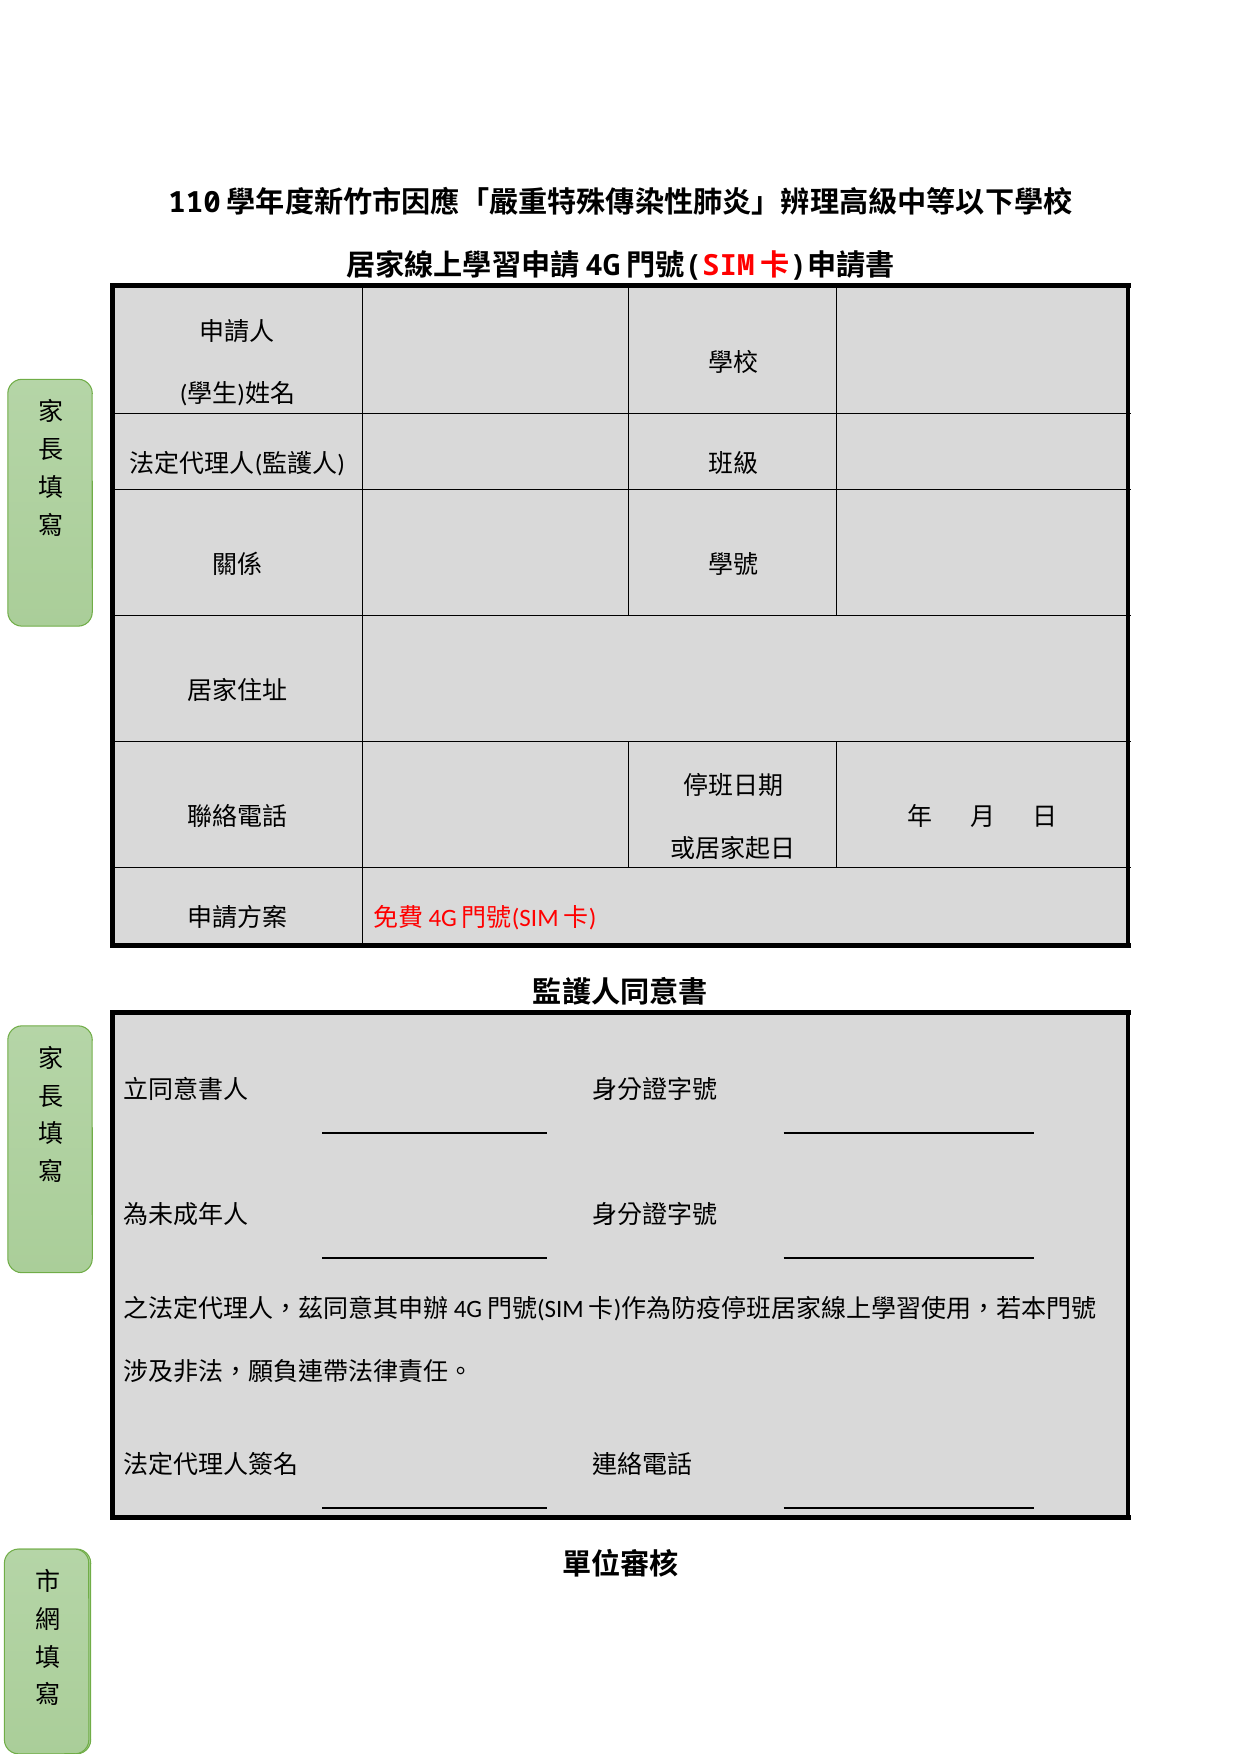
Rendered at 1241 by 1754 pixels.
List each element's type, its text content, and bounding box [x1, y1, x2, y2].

table_header 申請人 (學生)姓名 [115, 288, 362, 413]
table_header [311, 1015, 581, 1140]
table_cell [363, 490, 628, 615]
table_cell 居家住址 [115, 616, 362, 741]
table_cell 法定代理人簽名 [115, 1390, 311, 1515]
table_cell 之法定代理人，茲同意其申辦4G門號(SIM卡)作為防疫停班居家線上學習使用，若本門號涉及非法，願負連帶法律責任。 [115, 1265, 1126, 1390]
table_cell 聯絡電話 [115, 742, 362, 867]
table_cell [772, 1390, 1126, 1515]
table_header [837, 288, 1126, 413]
table_cell 停班日期 或居家起日 [629, 742, 836, 867]
text 110學年度新竹市因應「嚴重特殊傳染性肺炎」辨理高級中等以下學校 [112, 158, 1128, 221]
table_cell 免費4G門號(SIM卡) [363, 868, 1126, 943]
table_cell 關係 [115, 490, 362, 615]
text 居家線上學習申請4G門號(SIM卡)申請書 [112, 221, 1128, 283]
table_cell 法定代理人(監護人) [115, 414, 362, 489]
table_cell [772, 1140, 1126, 1265]
table_cell [311, 1390, 581, 1515]
table_cell 班級 [629, 414, 836, 489]
table_header [363, 288, 628, 413]
table_cell 申請方案 [115, 868, 362, 943]
table_cell 為未成年人 [115, 1140, 311, 1265]
table_cell 學號 [629, 490, 836, 615]
table_cell 年 月 日 [837, 742, 1126, 867]
table_cell [363, 616, 1126, 741]
table_header 立同意書人 [115, 1015, 311, 1140]
table_cell [837, 490, 1126, 615]
table_cell 連絡電話 [581, 1390, 772, 1515]
table_cell 身分證字號 [581, 1140, 772, 1265]
text 單位審核 [112, 1520, 1128, 1582]
table_cell [311, 1140, 581, 1265]
table_header 學校 [629, 288, 836, 413]
table_cell [837, 414, 1126, 489]
table_cell [363, 742, 628, 867]
text 監護人同意書 [112, 948, 1128, 1010]
table_header [772, 1015, 1126, 1140]
table_header 身分證字號 [581, 1015, 772, 1140]
table_cell [363, 414, 628, 489]
